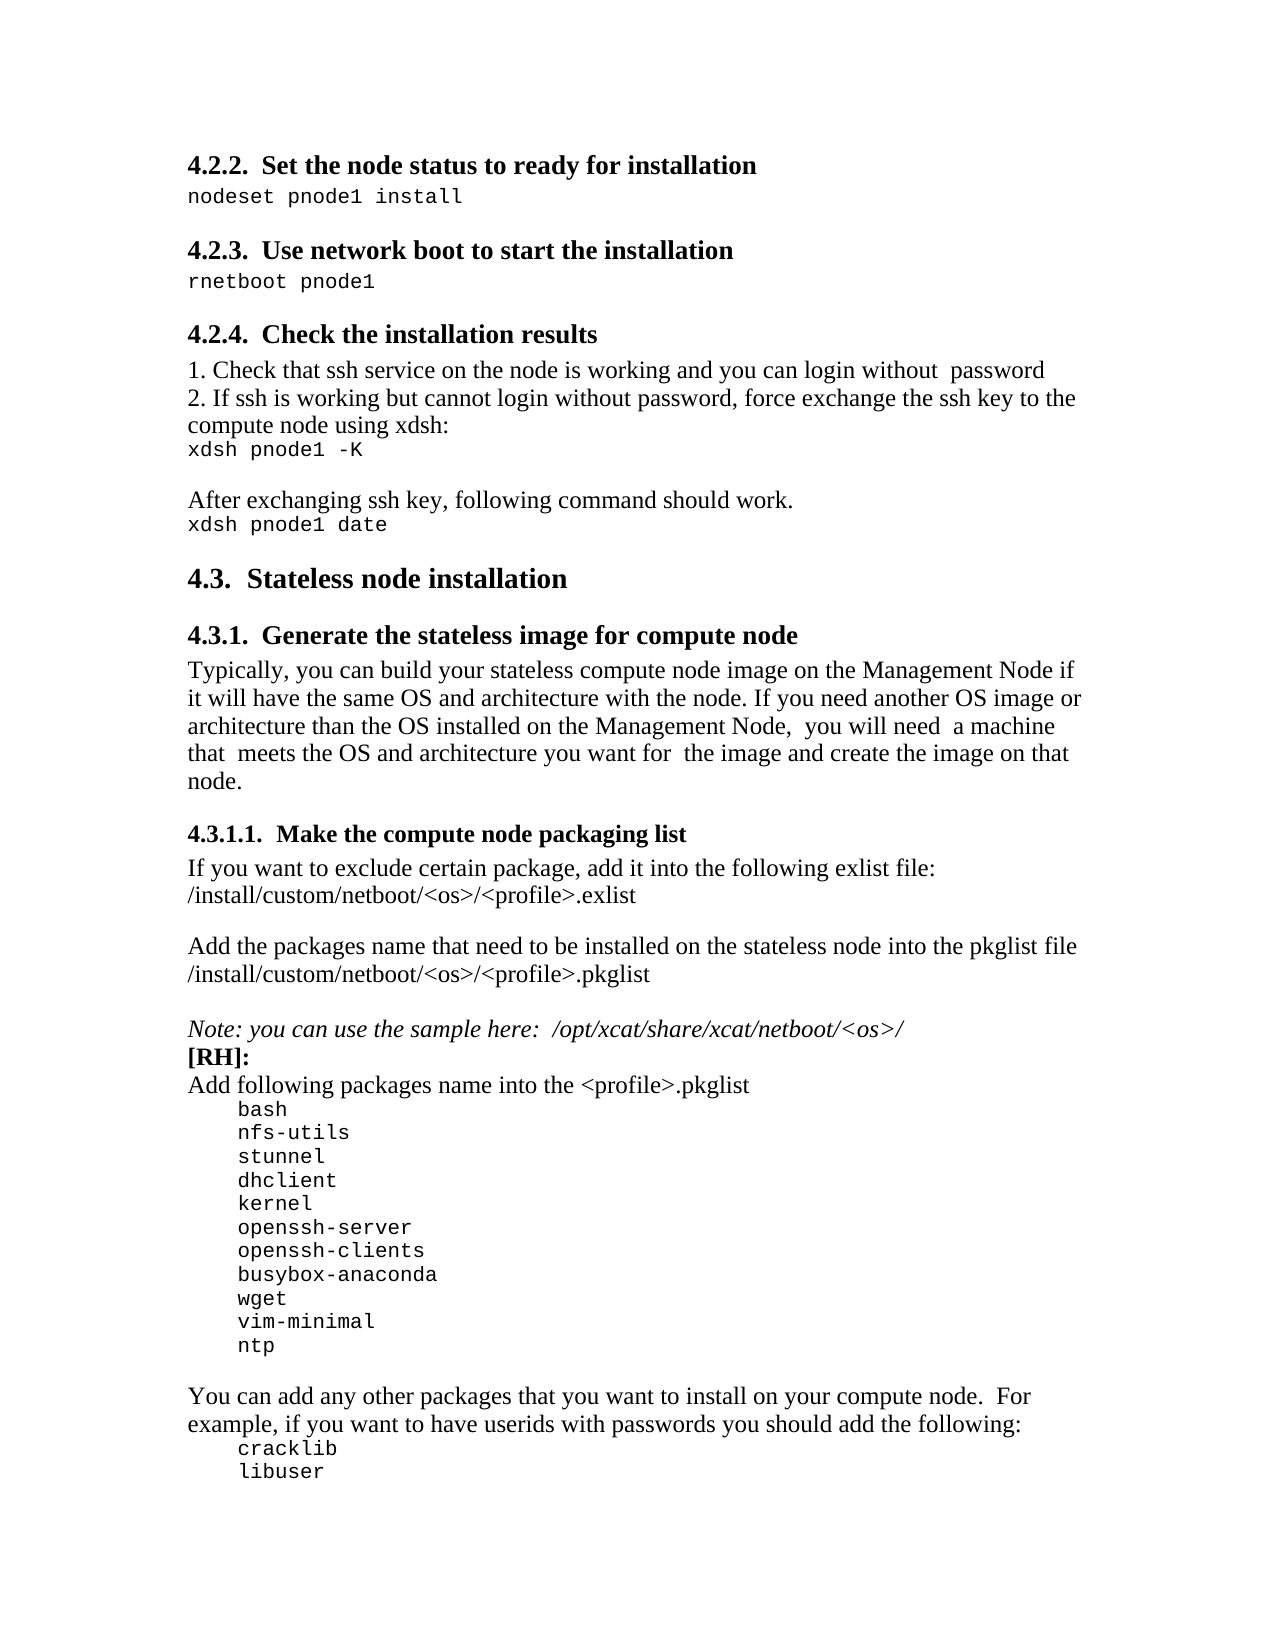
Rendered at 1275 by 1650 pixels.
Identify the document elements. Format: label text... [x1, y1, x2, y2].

subtitle Make the compute node packaging list [187, 820, 1087, 848]
text ntp [187, 1335, 1087, 1359]
text 1. Check that ssh service on the node is working and you can login without password [187, 356, 1087, 384]
text You can add any other packages that you want to install on your compute node. For example, if you want to have userids with passwords you should add the following: [187, 1382, 1087, 1438]
text Note: you can use the sample here: /opt/xcat/share/xcat/netboot/<os>/ [187, 1016, 1087, 1043]
text dhclient [187, 1169, 1087, 1193]
text nodeset pnode1 install [187, 186, 1087, 210]
text stunnel [187, 1146, 1087, 1169]
text Add following packages name into the <profile>.pkglist [187, 1071, 1087, 1099]
text [RH]: [187, 1043, 1087, 1071]
text /install/custom/netboot/<os>/<profile>.exlist [187, 882, 1087, 909]
subtitle Set the node status to ready for installation [187, 150, 1087, 180]
subtitle Use network boot to start the installation [187, 235, 1087, 265]
text /install/custom/netboot/<os>/<profile>.pkglist [187, 960, 1087, 988]
text rnetboot pnode1 [187, 271, 1087, 295]
text libuser [187, 1461, 1087, 1485]
text wget [187, 1288, 1087, 1311]
text openssh-clients [187, 1241, 1087, 1264]
text busybox-anaconda [187, 1264, 1087, 1288]
text Typically, you can build your stateless compute node image on the Management Node if it will have the same OS and architecture with the node. If you need another OS image or architecture than the OS installed on the Management Node, you will need a machine that meets the OS and architecture you want for the image and create the image on that node. [187, 656, 1087, 795]
text cracklib [187, 1438, 1087, 1461]
text xdsh pnode1 -K [187, 439, 1087, 463]
text Add the packages name that need to be installed on the stateless node into the pkglist file [187, 932, 1087, 960]
text openssh-server [187, 1217, 1087, 1241]
text 2. If ssh is working but cannot login without password, force exchange the ssh key to the compute node using xdsh: [187, 384, 1087, 439]
subtitle Check the installation results [187, 320, 1087, 350]
subtitle Generate the stateless image for compute node [187, 620, 1087, 650]
text nfs-utils [187, 1122, 1087, 1146]
text xdsh pnode1 date [187, 514, 1087, 538]
text bash [187, 1099, 1087, 1122]
text After exchanging ssh key, following command should work. [187, 486, 1087, 514]
text kernel [187, 1193, 1087, 1217]
text If you want to exclude certain package, add it into the following exlist file: [187, 854, 1087, 882]
text vim-minimal [187, 1311, 1087, 1335]
subtitle Stateless node installation [187, 563, 1087, 595]
